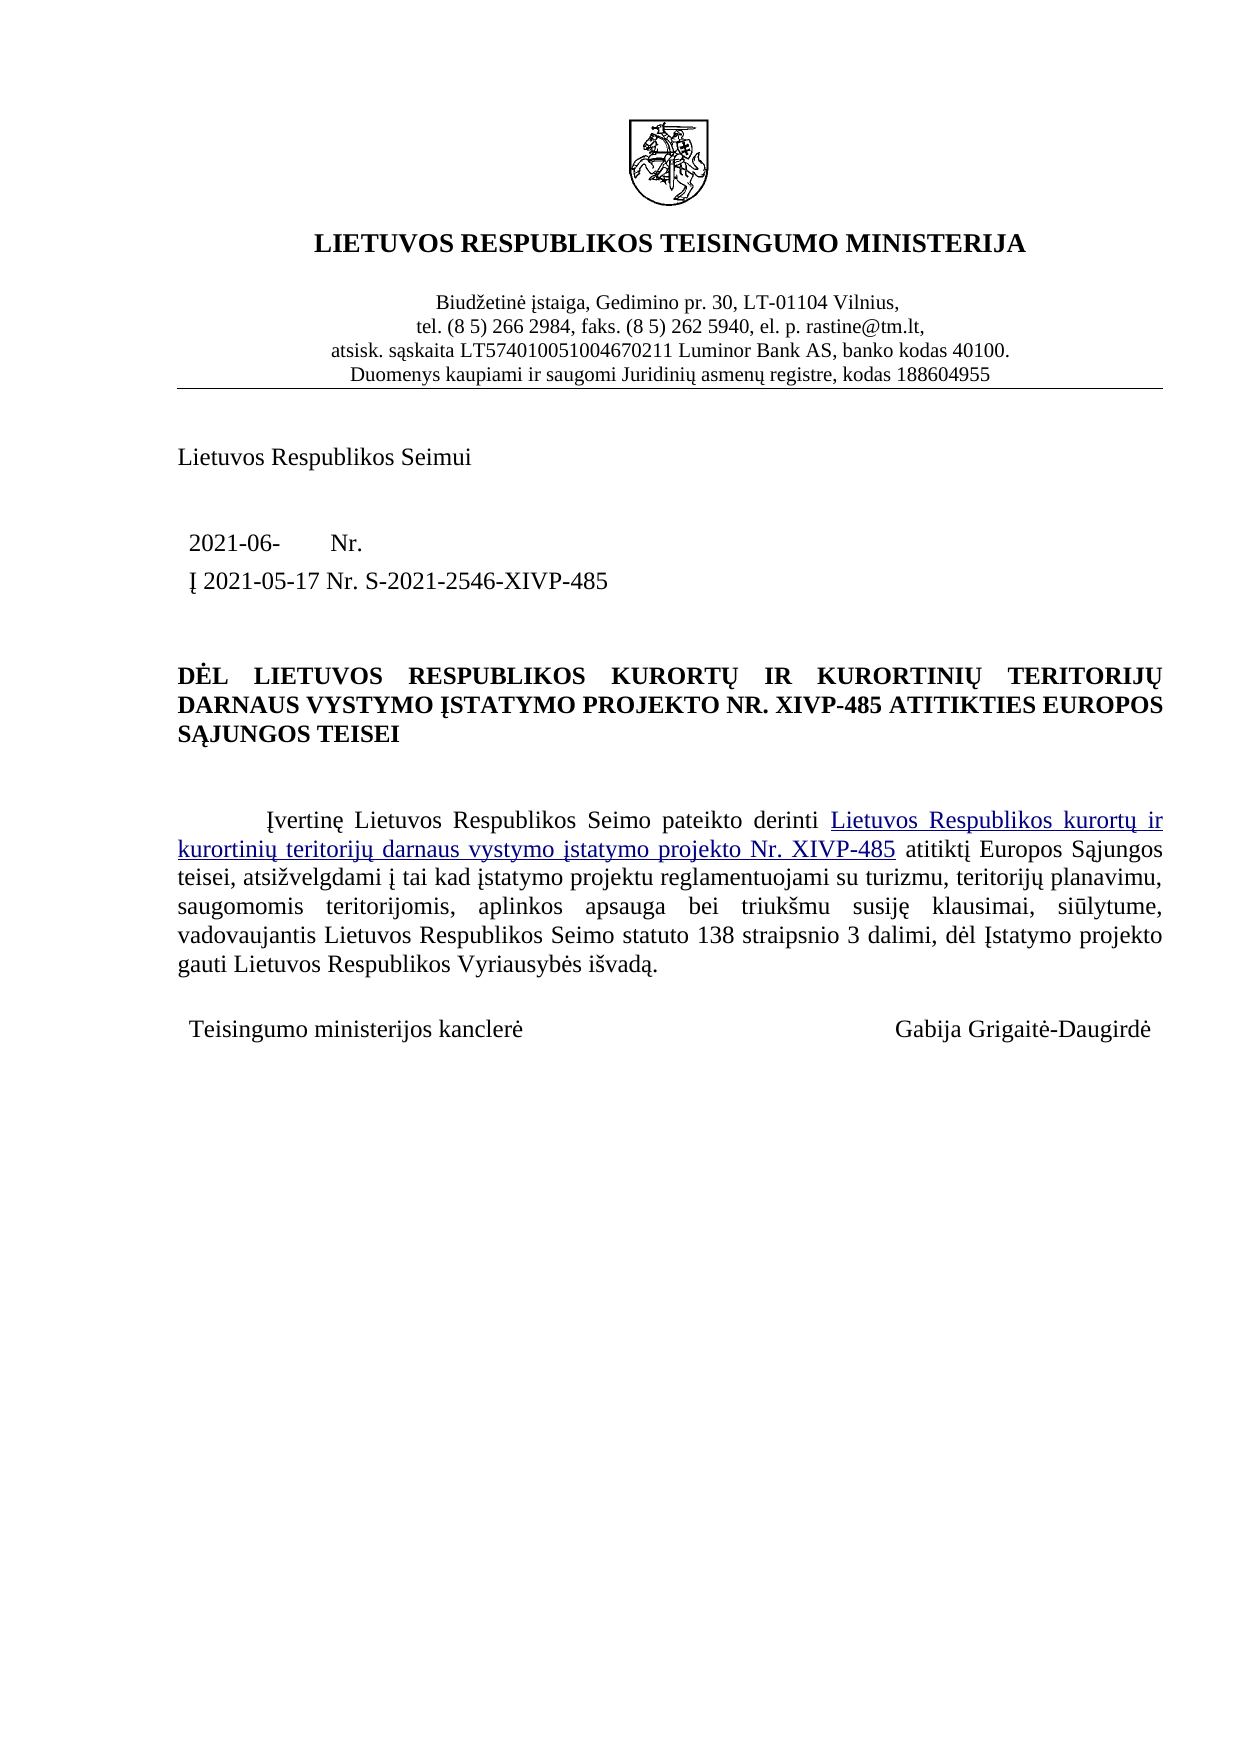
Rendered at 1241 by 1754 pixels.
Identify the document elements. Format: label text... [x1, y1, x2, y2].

text Įvertinę Lietuvos Respublikos Seimo pateikto derinti Lietuvos Respublikos kurortų ir kurortinių teritorijų darnaus vystymo įstatymo projekto Nr. XIVP-485 atitiktį Europos Sąjungos teisei, atsižvelgdami į tai kad įstatymo projektu reglamentuojami su turizmu, teritorijų planavimu, saugomomis teritorijomis, aplinkos apsauga bei triukšmu susiję klausimai, siūlytume, vadovaujantis Lietuvos Respublikos Seimo statuto 138 straipsnio 3 dalimi, dėl Įstatymo projekto gauti Lietuvos Respublikos Vyriausybės išvadą. [177, 805, 1163, 977]
table_cell Į 2021-05-17 Nr. S-2021-2546-XIVP-485 [177, 566, 661, 604]
text Lietuvos Respublikos Seimui [177, 442, 1130, 471]
text Dėl Lietuvos respublikos Kurortų ir kurortinių teritorijų darnaus vystymo įstatymo projekto Nr. XIVP-485 ATITIKTIES EUROPOS SĄJUNGOS TEISEI [177, 661, 1163, 747]
table_header Teisingumo ministerijos kanclerė [177, 1015, 738, 1072]
table_header 2021-06- Nr. [177, 528, 661, 566]
table_header Gabija Grigaitė-Daugirdė [738, 1015, 1162, 1072]
